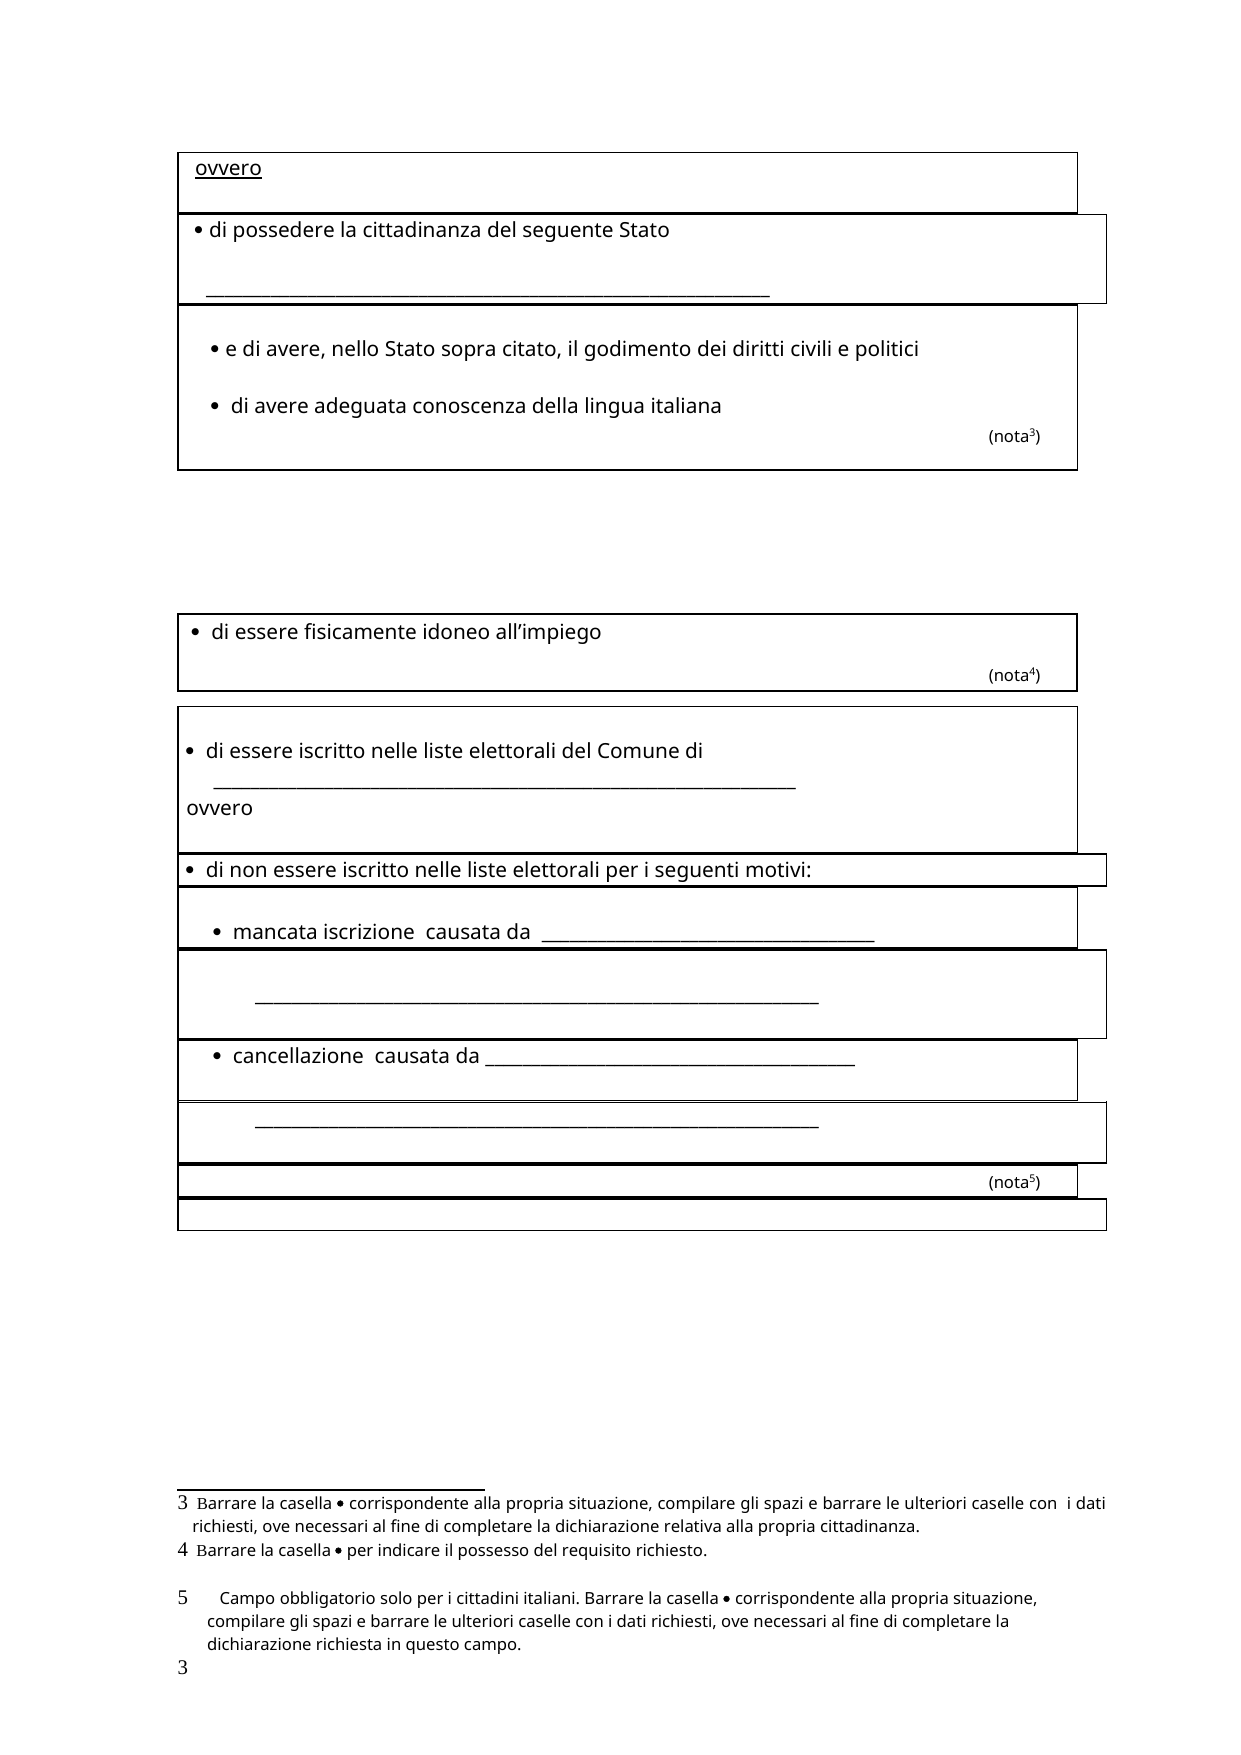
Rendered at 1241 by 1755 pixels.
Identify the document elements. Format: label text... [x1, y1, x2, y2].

subtitle  e di avere, nello Stato sopra citato, il godimento dei diritti civili e politici [179, 333, 1077, 363]
subtitle  di non essere iscritto nelle liste elettorali per i seguenti motivi: [179, 855, 1106, 885]
subtitle  di essere iscritto nelle liste elettorali del Comune di [179, 734, 1077, 763]
subtitle  cancellazione causata da ________________________________________ [179, 1041, 1077, 1069]
text (nota) [179, 656, 1076, 690]
subtitle _____________________________________________________________ [179, 1103, 1106, 1131]
text Barrare la casella  per indicare il possesso del requisito richiesto. [177, 1537, 1107, 1561]
subtitle ovvero [179, 153, 1077, 182]
subtitle ovvero [179, 791, 1077, 821]
text  di essere fisicamente idoneo all’impiego [179, 615, 1076, 645]
text Campo obbligatorio solo per i cittadini italiani. Barrare la casella  corrispondente alla propria situazione, compilare gli spazi e barrare le ulteriori caselle con i dati richiesti, ove necessari al fine di completare la dichiarazione richiesta in questo campo. [177, 1585, 1107, 1655]
subtitle _______________________________________________________________ [179, 763, 1077, 791]
subtitle  mancata iscrizione causata da ____________________________________ [179, 915, 1077, 947]
subtitle  di possedere la cittadinanza del seguente Stato [179, 215, 1106, 244]
subtitle _____________________________________________________________ [179, 271, 1106, 303]
subtitle  di avere adeguata conoscenza della lingua italiana [179, 389, 1077, 418]
subtitle _____________________________________________________________ [179, 977, 1106, 1007]
text Barrare la casella  corrispondente alla propria situazione, compilare gli spazi e barrare le ulteriori caselle con i dati richiesti, ove necessari al fine di completare la dichiarazione relativa alla propria cittadinanza. [177, 1490, 1107, 1537]
subtitle (nota) [179, 418, 1077, 469]
text (nota) [179, 1166, 1077, 1196]
